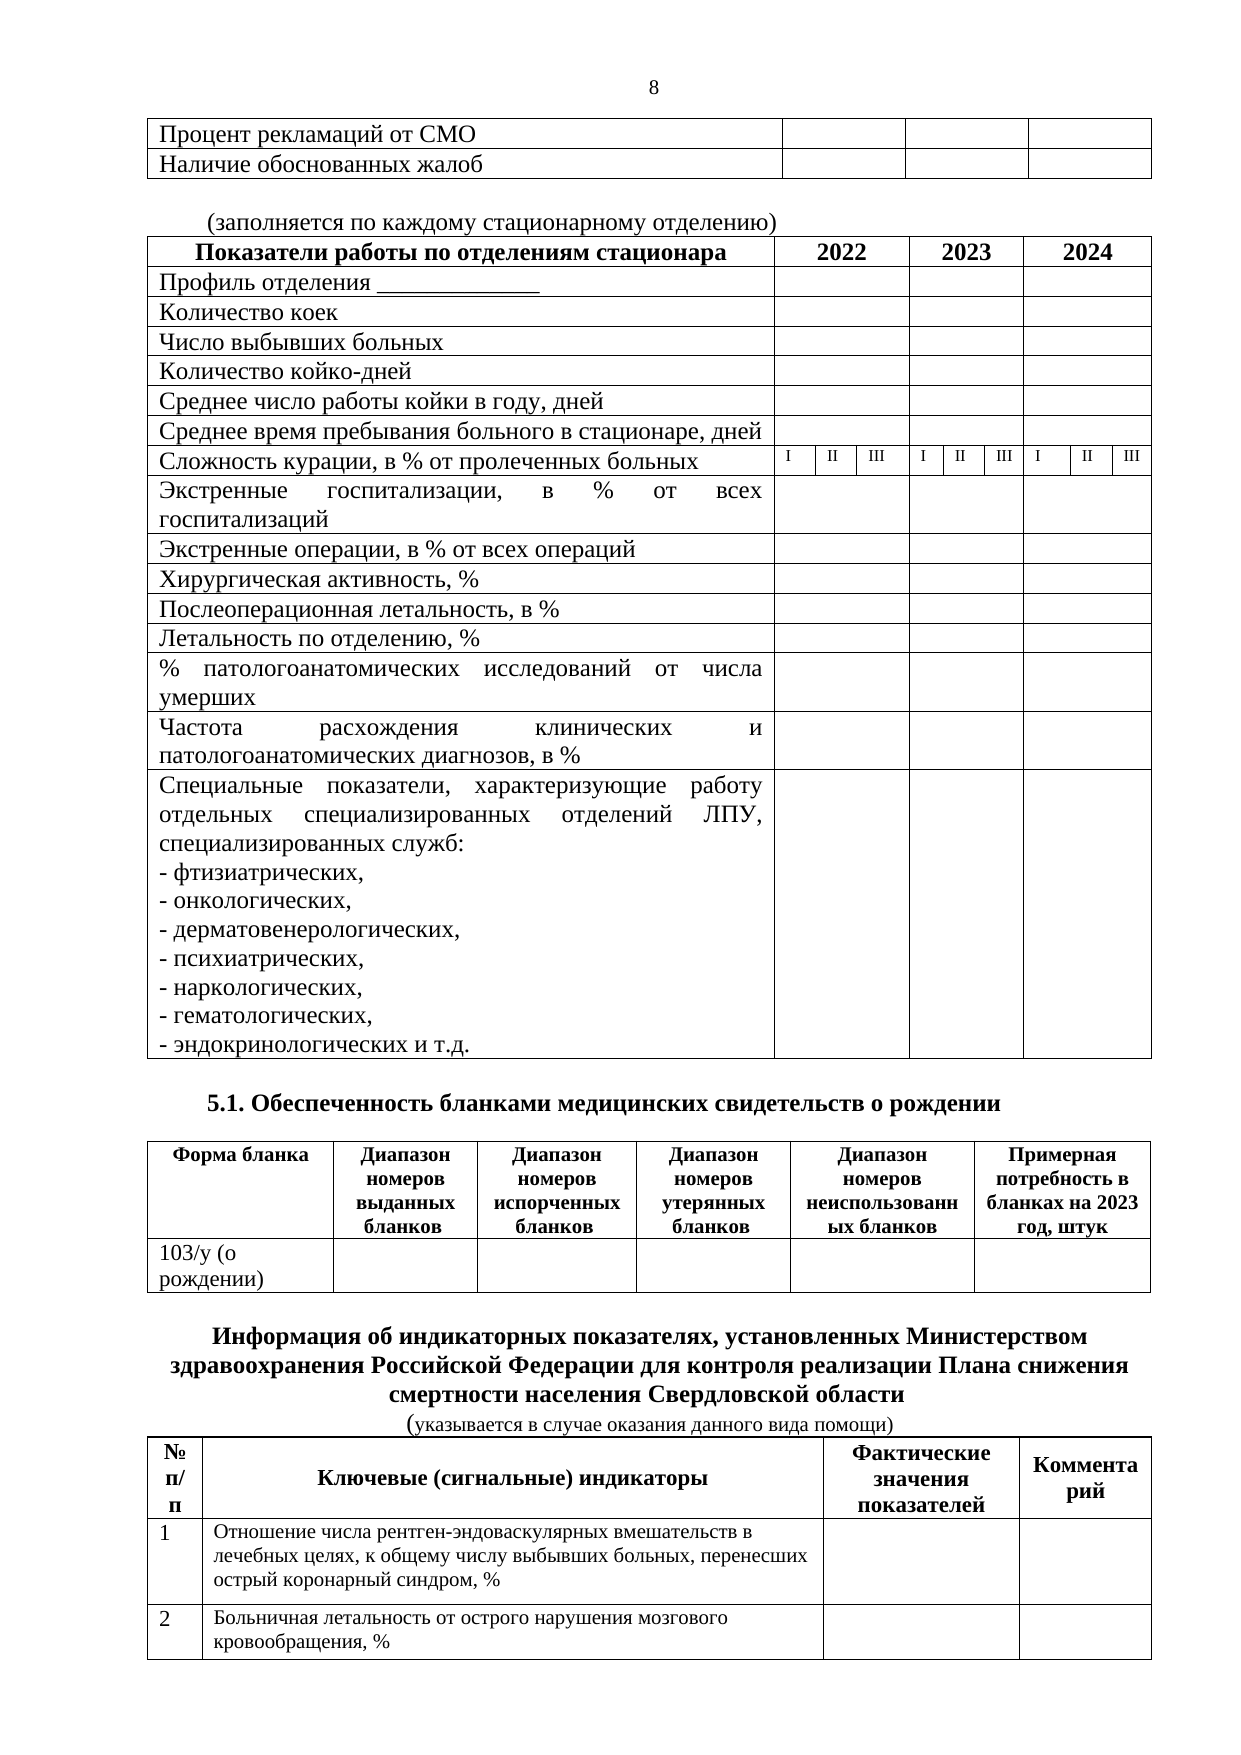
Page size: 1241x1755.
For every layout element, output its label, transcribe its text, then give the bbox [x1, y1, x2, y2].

table_cell [775, 534, 909, 563]
table_header Примерная потребность в бланках на 2023 год, штук [975, 1142, 1150, 1238]
table_cell [910, 476, 1023, 533]
table_cell [775, 327, 909, 355]
table_cell Летальность по отделению, % [148, 624, 774, 652]
table_cell [1024, 712, 1151, 769]
table_cell [775, 770, 909, 1058]
table_cell Число выбывших больных [148, 327, 774, 355]
table_cell [775, 386, 909, 415]
table_cell Специальные показатели, характеризующие работу отдельных специализированных отделений ЛПУ, специализированных служб: - фтизиатрических, - онкологических, - дерматовенерологических, - психиатрических, - наркологических, - гематологических, - эндокринологических и т.д. [148, 770, 774, 1058]
table_header Форма бланка [148, 1142, 333, 1238]
table_cell [775, 712, 909, 769]
table_cell II [944, 446, 984, 474]
table_cell [910, 416, 1023, 445]
table_cell Экстренные госпитализации, в % от всех госпитализаций [148, 476, 774, 533]
table_cell [791, 1239, 974, 1292]
table_cell [775, 476, 909, 533]
table_cell [975, 1239, 1150, 1292]
table_cell [775, 624, 909, 652]
table_cell [910, 327, 1023, 355]
table_header Показатели работы по отделениям стационара [148, 237, 774, 266]
table_cell [783, 149, 905, 178]
table_cell Отношение числа рентген-эндоваскулярных вмешательств в лечебных целях, к общему числу выбывших больных, перенесших острый коронарный синдром, % [203, 1519, 823, 1604]
text (заполняется по каждому стационарному отделению) [148, 207, 1152, 236]
table_header Ключевые (сигнальные) индикаторы [203, 1438, 823, 1518]
table_cell [1024, 297, 1151, 326]
table_cell [775, 416, 909, 445]
table_header № п/п [148, 1438, 202, 1518]
table_cell [775, 564, 909, 593]
table_cell [910, 712, 1023, 769]
table_cell [478, 1239, 636, 1292]
table_cell [1029, 149, 1151, 178]
table_cell [910, 653, 1023, 711]
table_cell [775, 297, 909, 326]
table_header Диапазон номеров утерянных бланков [637, 1142, 790, 1238]
table_cell [1024, 653, 1151, 711]
table_cell [910, 770, 1023, 1058]
table_cell [906, 119, 1028, 148]
table_cell I [775, 446, 815, 474]
table_cell [910, 297, 1023, 326]
table_header 2023 [910, 237, 1023, 266]
table_cell Экстренные операции, в % от всех операций [148, 534, 774, 563]
table_header 2022 [775, 237, 909, 266]
table_cell Частота расхождения клинических и патологоанатомических диагнозов, в % [148, 712, 774, 769]
text 5.1. Обеспеченность бланками медицинских свидетельств о рождении [148, 1088, 1152, 1116]
table_header Диапазон номеров испорченных бланков [478, 1142, 636, 1238]
table_cell [910, 534, 1023, 563]
table_cell [910, 564, 1023, 593]
table_cell Хирургическая активность, % [148, 564, 774, 593]
text Информация об индикаторных показателях, установленных Министерством здравоохранения Российской Федерации для контроля реализации Плана снижения смертности населения Свердловской области [148, 1321, 1152, 1408]
table_cell Процент рекламаций от СМО [148, 119, 782, 148]
table_header Фактические значения показателей [824, 1438, 1019, 1518]
table_cell [1024, 327, 1151, 355]
table_cell [910, 356, 1023, 385]
table_cell Больничная летальность от острого нарушения мозгового кровообращения, % [203, 1605, 823, 1659]
table_cell [910, 267, 1023, 296]
table_cell III [857, 446, 909, 474]
table_cell [1024, 624, 1151, 652]
table_cell [775, 356, 909, 385]
table_cell [1024, 267, 1151, 296]
table_cell % патологоанатомических исследований от числа умерших [148, 653, 774, 711]
table_cell II [816, 446, 856, 474]
table_cell [1029, 119, 1151, 148]
table_cell Среднее время пребывания больного в стационаре, дней [148, 416, 774, 445]
table_cell [1024, 534, 1151, 563]
table_cell Сложность курации, в % от пролеченных больных [148, 446, 774, 474]
table_cell [637, 1239, 790, 1292]
table_cell [1020, 1519, 1151, 1604]
table_cell III [985, 446, 1023, 474]
table_cell II [1071, 446, 1112, 474]
table_cell [910, 386, 1023, 415]
table_cell Послеоперационная летальность, в % [148, 594, 774, 622]
table_cell Количество коек [148, 297, 774, 326]
table_cell [775, 267, 909, 296]
table_cell [1024, 594, 1151, 622]
text (указывается в случае оказания данного вида помощи) [148, 1408, 1152, 1436]
table_cell [1024, 356, 1151, 385]
table_cell [1024, 416, 1151, 445]
table_cell 2 [148, 1605, 202, 1659]
table_cell I [1024, 446, 1070, 474]
table_cell Среднее число работы койки в году, дней [148, 386, 774, 415]
table_cell Профиль отделения _____________ [148, 267, 774, 296]
table_header Диапазон номеров выданных бланков [334, 1142, 477, 1238]
table_cell [910, 594, 1023, 622]
table_cell [1024, 564, 1151, 593]
table_cell [824, 1605, 1019, 1659]
table_cell 1 [148, 1519, 202, 1604]
table_cell 103/у (о рождении) [148, 1239, 333, 1292]
table_header Диапазон номеров неиспользованных бланков [791, 1142, 974, 1238]
table_cell Наличие обоснованных жалоб [148, 149, 782, 178]
table_cell [910, 624, 1023, 652]
table_cell Количество койко-дней [148, 356, 774, 385]
table_cell [775, 653, 909, 711]
table_header 2024 [1024, 237, 1151, 266]
table_cell [334, 1239, 477, 1292]
table_cell [906, 149, 1028, 178]
table_header Комментарий [1020, 1438, 1151, 1518]
table_cell [1024, 476, 1151, 533]
table_cell [1024, 386, 1151, 415]
table_cell [783, 119, 905, 148]
table_cell [1020, 1605, 1151, 1659]
table_cell I [910, 446, 943, 474]
table_cell [775, 594, 909, 622]
table_cell [1024, 770, 1151, 1058]
table_cell III [1113, 446, 1151, 474]
table_cell [824, 1519, 1019, 1604]
